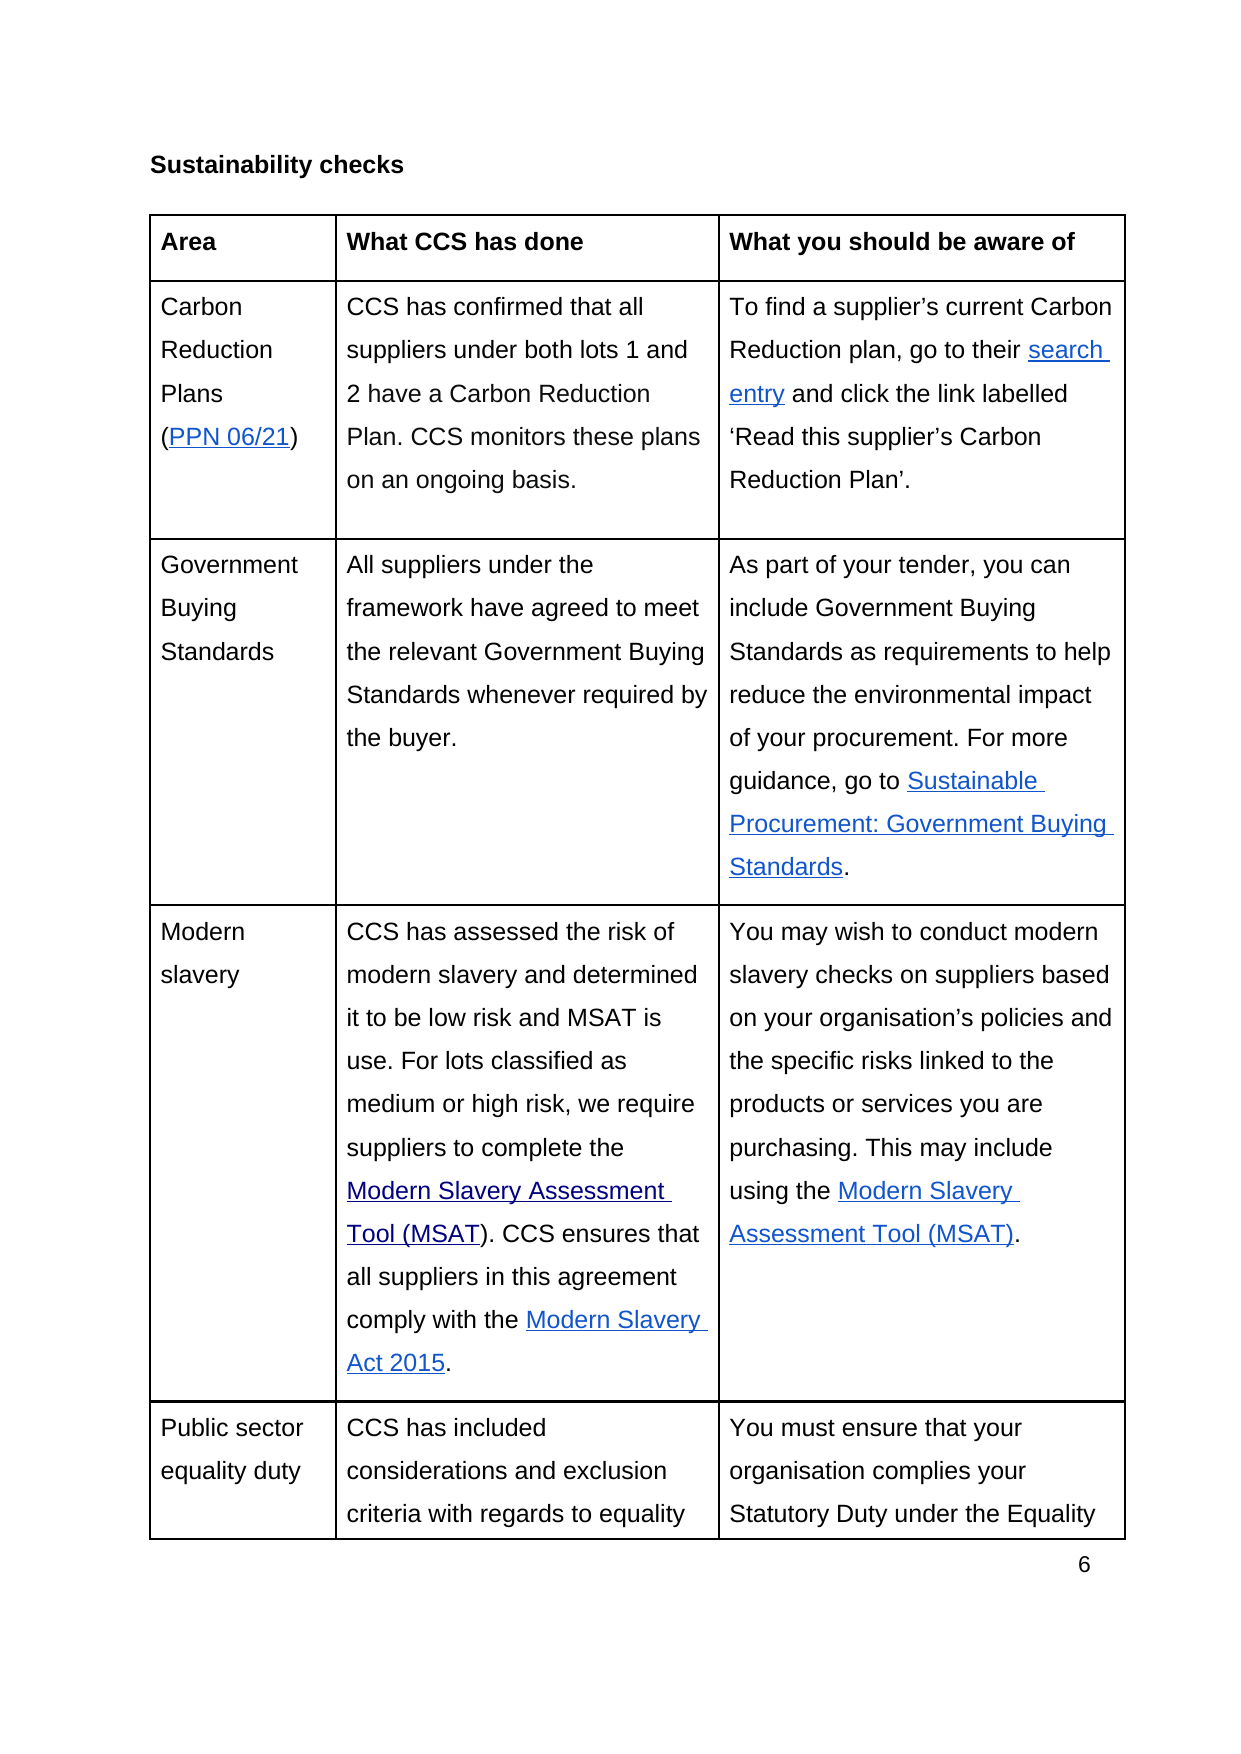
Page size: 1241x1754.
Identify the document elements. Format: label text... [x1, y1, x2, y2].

table_cell CCS has assessed the risk of modern slavery and determined it to be low risk and MSAT is use. For lots classified as medium or high risk, we require suppliers to complete the Modern Slavery Assessment Tool (MSAT). CCS ensures that all suppliers in this agreement comply with the Modern Slavery Act 2015. [337, 906, 718, 1400]
table_cell As part of your tender, you can include Government Buying Standards as requirements to help reduce the environmental impact of your procurement. For more guidance, go to Sustainable Procurement: Government Buying Standards. [720, 540, 1124, 904]
table_cell Government Buying Standards [151, 540, 335, 904]
table_cell Carbon Reduction Plans (PPN 06/21) [151, 282, 335, 538]
table_cell To find a supplier’s current Carbon Reduction plan, go to their search entry and click the link labelled ‘Read this supplier’s Carbon Reduction Plan’. [720, 282, 1124, 538]
table_header What you should be aware of [720, 216, 1124, 280]
table_cell Modern slavery [151, 906, 335, 1400]
table_cell All suppliers under the framework have agreed to meet the relevant Government Buying Standards whenever required by the buyer. [337, 540, 718, 904]
table_cell You may wish to conduct modern slavery checks on suppliers based on your organisation’s policies and the specific risks linked to the products or services you are purchasing. This may include using the Modern Slavery Assessment Tool (MSAT). [720, 906, 1124, 1400]
table_header What CCS has done [337, 216, 718, 280]
table_cell Public sector equality duty [151, 1403, 335, 1538]
table_header Area [151, 216, 335, 280]
table_cell CCS has confirmed that all suppliers under both lots 1 and 2 have a Carbon Reduction Plan. CCS monitors these plans on an ongoing basis. [337, 282, 718, 538]
text Sustainability checks [150, 150, 1091, 179]
table_cell CCS has included considerations and exclusion criteria with regards to equality [337, 1403, 718, 1538]
table_cell You must ensure that your organisation complies your Statutory Duty under the Equality [720, 1403, 1124, 1538]
